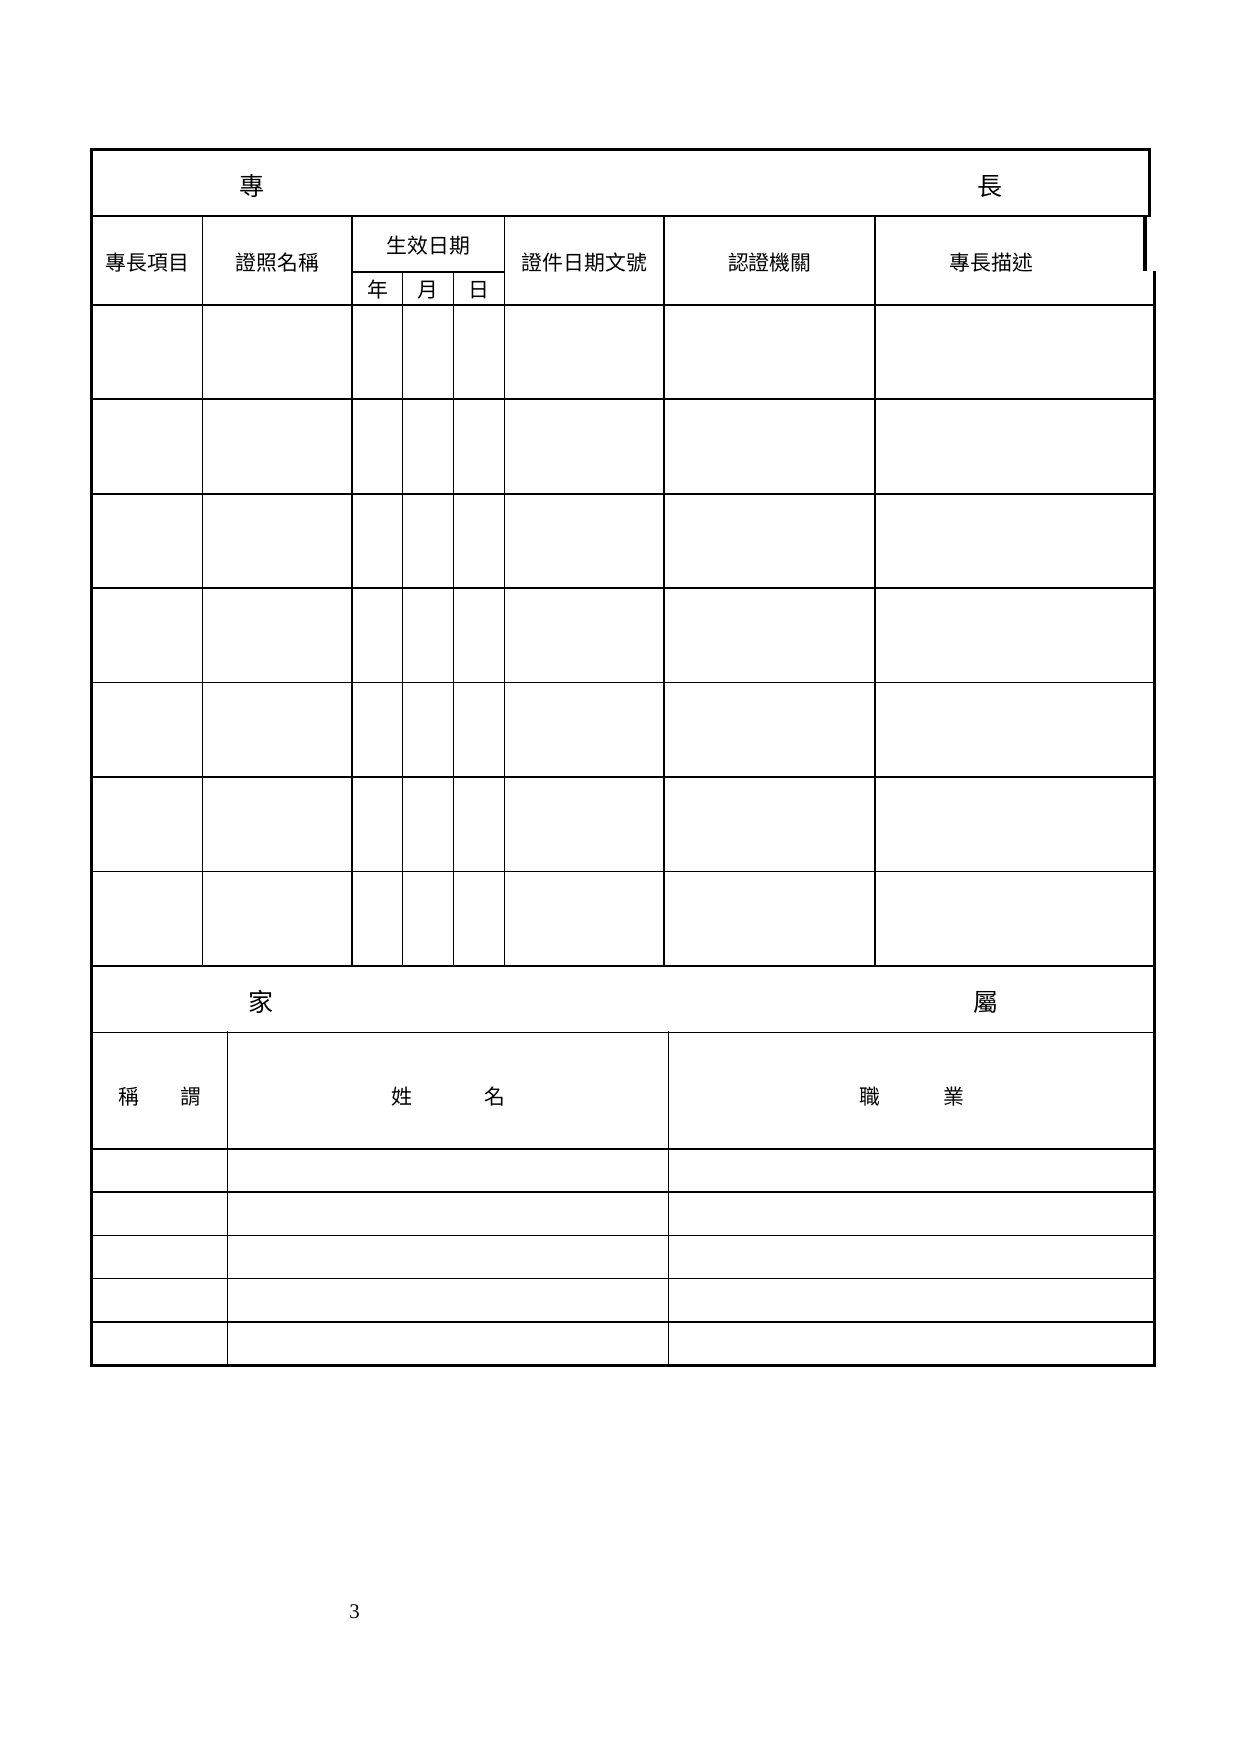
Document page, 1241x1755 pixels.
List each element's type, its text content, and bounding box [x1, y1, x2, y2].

table_header [1151, 148, 1155, 215]
table_cell [93, 1150, 227, 1191]
table_cell [403, 778, 453, 871]
table_cell [353, 495, 402, 587]
table_cell 專長描述 [876, 217, 1107, 304]
table_cell [203, 872, 351, 965]
table_cell [353, 778, 402, 871]
table_cell [203, 495, 351, 587]
table_cell [505, 778, 663, 871]
table_cell [665, 306, 874, 398]
table_cell [665, 495, 874, 587]
table_cell [403, 306, 453, 398]
table_cell [353, 400, 402, 493]
table_cell [454, 495, 504, 587]
table_cell [665, 778, 874, 871]
table_cell [876, 872, 1153, 965]
table_cell [669, 1193, 1153, 1234]
table_cell [454, 589, 504, 682]
table_cell [203, 683, 351, 776]
table_cell [93, 495, 202, 587]
table_cell [505, 872, 663, 965]
table_cell [669, 1323, 1153, 1364]
table_cell [93, 400, 202, 493]
table_cell [454, 400, 504, 493]
table_cell [203, 400, 351, 493]
table_cell [876, 778, 1153, 871]
table_cell 家 屬 [93, 967, 1153, 1031]
table_header 專 長 [93, 151, 1148, 215]
table_cell [353, 872, 402, 965]
table_cell [93, 778, 202, 871]
table_cell 專長項目 [93, 217, 202, 304]
table_cell [203, 778, 351, 871]
table_cell [665, 683, 874, 776]
table_cell [665, 400, 874, 493]
table_cell 年 [353, 273, 402, 304]
table_cell [669, 1236, 1153, 1278]
table_cell [876, 400, 1153, 493]
table_cell [93, 1323, 227, 1364]
table_cell [454, 872, 504, 965]
table_cell 認證機關 [665, 217, 874, 304]
table_cell [505, 589, 663, 682]
table_cell [505, 495, 663, 587]
table_cell [876, 589, 1153, 682]
table_cell 日 [454, 273, 504, 304]
table_cell [665, 872, 874, 965]
table_cell [876, 306, 1153, 398]
table_cell 月 [403, 273, 453, 304]
table_cell [876, 495, 1153, 587]
table_cell [93, 872, 202, 965]
table_cell [93, 306, 202, 398]
table_cell 姓 名 [228, 1033, 668, 1148]
table_cell [228, 1236, 668, 1278]
table_cell [505, 306, 663, 398]
table_cell [403, 400, 453, 493]
table_cell [228, 1279, 668, 1321]
table_cell [93, 1193, 227, 1234]
table_cell [669, 1279, 1153, 1321]
table_cell [93, 589, 202, 682]
table_cell [1107, 271, 1153, 304]
table_cell [228, 1193, 668, 1234]
table_cell [203, 589, 351, 682]
table_cell [454, 778, 504, 871]
table_cell [454, 683, 504, 776]
table_cell [403, 872, 453, 965]
table_cell [669, 1150, 1153, 1191]
table_cell [665, 589, 874, 682]
table_cell [403, 589, 453, 682]
table_cell [876, 683, 1153, 776]
table_cell [353, 683, 402, 776]
table_cell [203, 306, 351, 398]
table_cell [505, 683, 663, 776]
table_cell [1150, 215, 1155, 271]
table_cell [353, 589, 402, 682]
table_cell [454, 306, 504, 398]
table_cell [403, 495, 453, 587]
table_cell [353, 306, 402, 398]
table_cell 職 業 [669, 1033, 1153, 1148]
table_cell [93, 683, 202, 776]
table_cell 證件日期文號 [505, 217, 663, 304]
table_cell [403, 683, 453, 776]
table_cell 稱 謂 [93, 1033, 227, 1148]
table_cell [93, 1279, 227, 1321]
table_cell [93, 1236, 227, 1278]
table_cell [1107, 217, 1143, 271]
table_cell 生效日期 [353, 217, 504, 271]
table_cell [505, 400, 663, 493]
table_cell [228, 1150, 668, 1191]
table_cell 證照名稱 [203, 217, 351, 304]
table_cell [228, 1323, 668, 1364]
